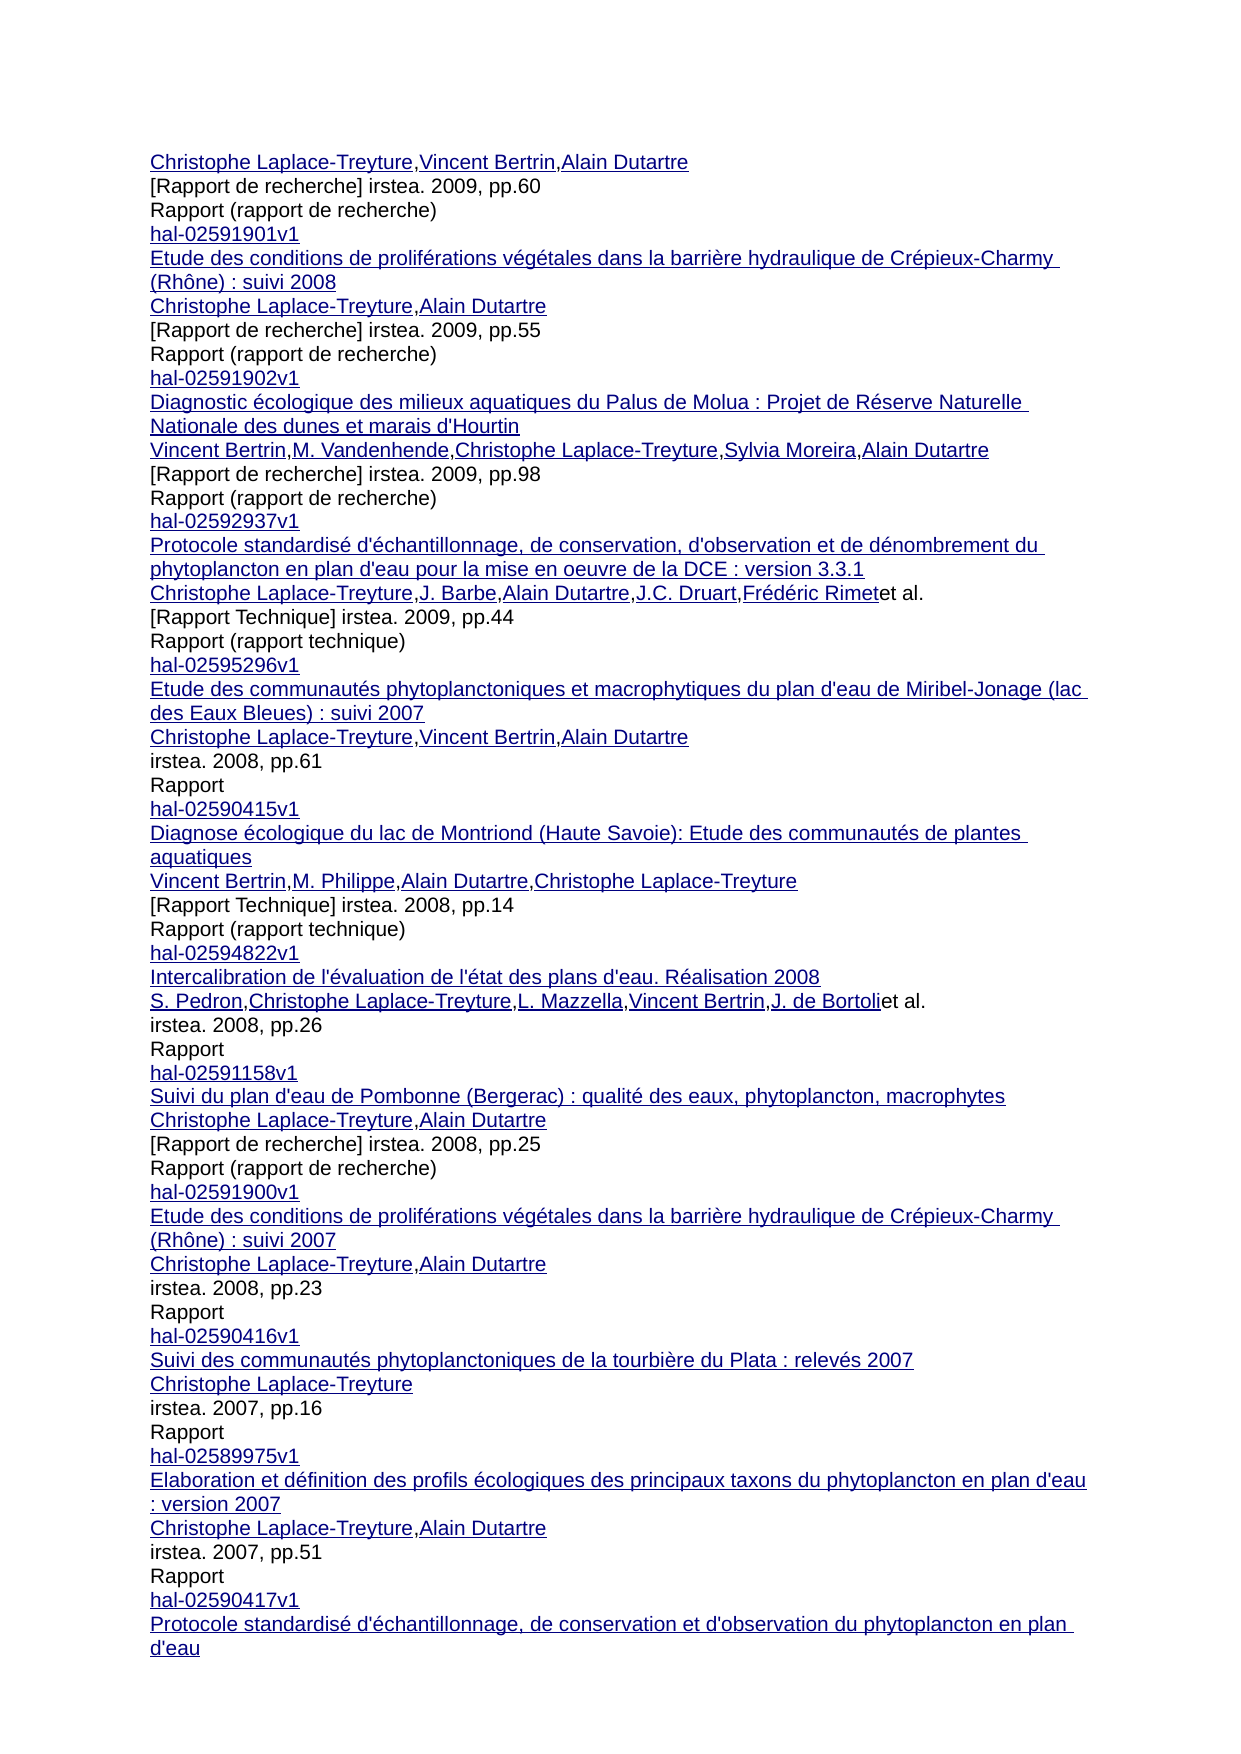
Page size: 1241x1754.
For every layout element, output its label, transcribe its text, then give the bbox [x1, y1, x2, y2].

table_cell Protocole standardisé d'échantillonnage, de conservation, d'observation et de dénombrement du phytoplancton en plan d'eau pour la mise en oeuvre de la DCE : version 3.3.1 Christophe Laplace-Treyture,J. Barbe,Alain Dutartre,J.C. Druart,Frédéric Rimetet al. [Rapport Technique] irstea. 2009, pp.44 Rapport (rapport technique) hal-02595296v1 [150, 533, 1090, 677]
table_cell Intercalibration de l'évaluation de l'état des plans d'eau. Réalisation 2008 S. Pedron,Christophe Laplace-Treyture,L. Mazzella,Vincent Bertrin,J. de Bortoliet al. irstea. 2008, pp.26 Rapport hal-02591158v1 [150, 965, 1090, 1084]
table_cell Diagnose écologique du lac de Montriond (Haute Savoie): Etude des communautés de plantes aquatiques Vincent Bertrin,M. Philippe,Alain Dutartre,Christophe Laplace-Treyture [Rapport Technique] irstea. 2008, pp.14 Rapport (rapport technique) hal-02594822v1 [150, 821, 1090, 964]
table_cell Suivi du plan d'eau de Pombonne (Bergerac) : qualité des eaux, phytoplancton, macrophytes Christophe Laplace-Treyture,Alain Dutartre [Rapport de recherche] irstea. 2008, pp.25 Rapport (rapport de recherche) hal-02591900v1 [150, 1084, 1090, 1204]
table_cell Christophe Laplace-Treyture,Vincent Bertrin,Alain Dutartre [Rapport de recherche] irstea. 2009, pp.60 Rapport (rapport de recherche) hal-02591901v1 [150, 150, 1090, 246]
table_cell Protocole standardisé d'échantillonnage, de conservation et d'observation du phytoplancton en plan d'eau [150, 1611, 1090, 1659]
table_cell Elaboration et définition des profils écologiques des principaux taxons du phytoplancton en plan d'eau : version 2007 Christophe Laplace-Treyture,Alain Dutartre irstea. 2007, pp.51 Rapport hal-02590417v1 [150, 1468, 1090, 1611]
table_cell Etude des conditions de proliférations végétales dans la barrière hydraulique de Crépieux-Charmy (Rhône) : suivi 2007 Christophe Laplace-Treyture,Alain Dutartre irstea. 2008, pp.23 Rapport hal-02590416v1 [150, 1204, 1090, 1348]
table_cell Diagnostic écologique des milieux aquatiques du Palus de Molua : Projet de Réserve Naturelle Nationale des dunes et marais d'Hourtin Vincent Bertrin,M. Vandenhende,Christophe Laplace-Treyture,Sylvia Moreira,Alain Dutartre [Rapport de recherche] irstea. 2009, pp.98 Rapport (rapport de recherche) hal-02592937v1 [150, 390, 1090, 533]
table_cell Suivi des communautés phytoplanctoniques de la tourbière du Plata : relevés 2007 Christophe Laplace-Treyture irstea. 2007, pp.16 Rapport hal-02589975v1 [150, 1348, 1090, 1468]
table_cell Etude des communautés phytoplanctoniques et macrophytiques du plan d'eau de Miribel-Jonage (lac des Eaux Bleues) : suivi 2007 Christophe Laplace-Treyture,Vincent Bertrin,Alain Dutartre irstea. 2008, pp.61 Rapport hal-02590415v1 [150, 677, 1090, 821]
table_cell Etude des conditions de proliférations végétales dans la barrière hydraulique de Crépieux-Charmy (Rhône) : suivi 2008 Christophe Laplace-Treyture,Alain Dutartre [Rapport de recherche] irstea. 2009, pp.55 Rapport (rapport de recherche) hal-02591902v1 [150, 246, 1090, 389]
